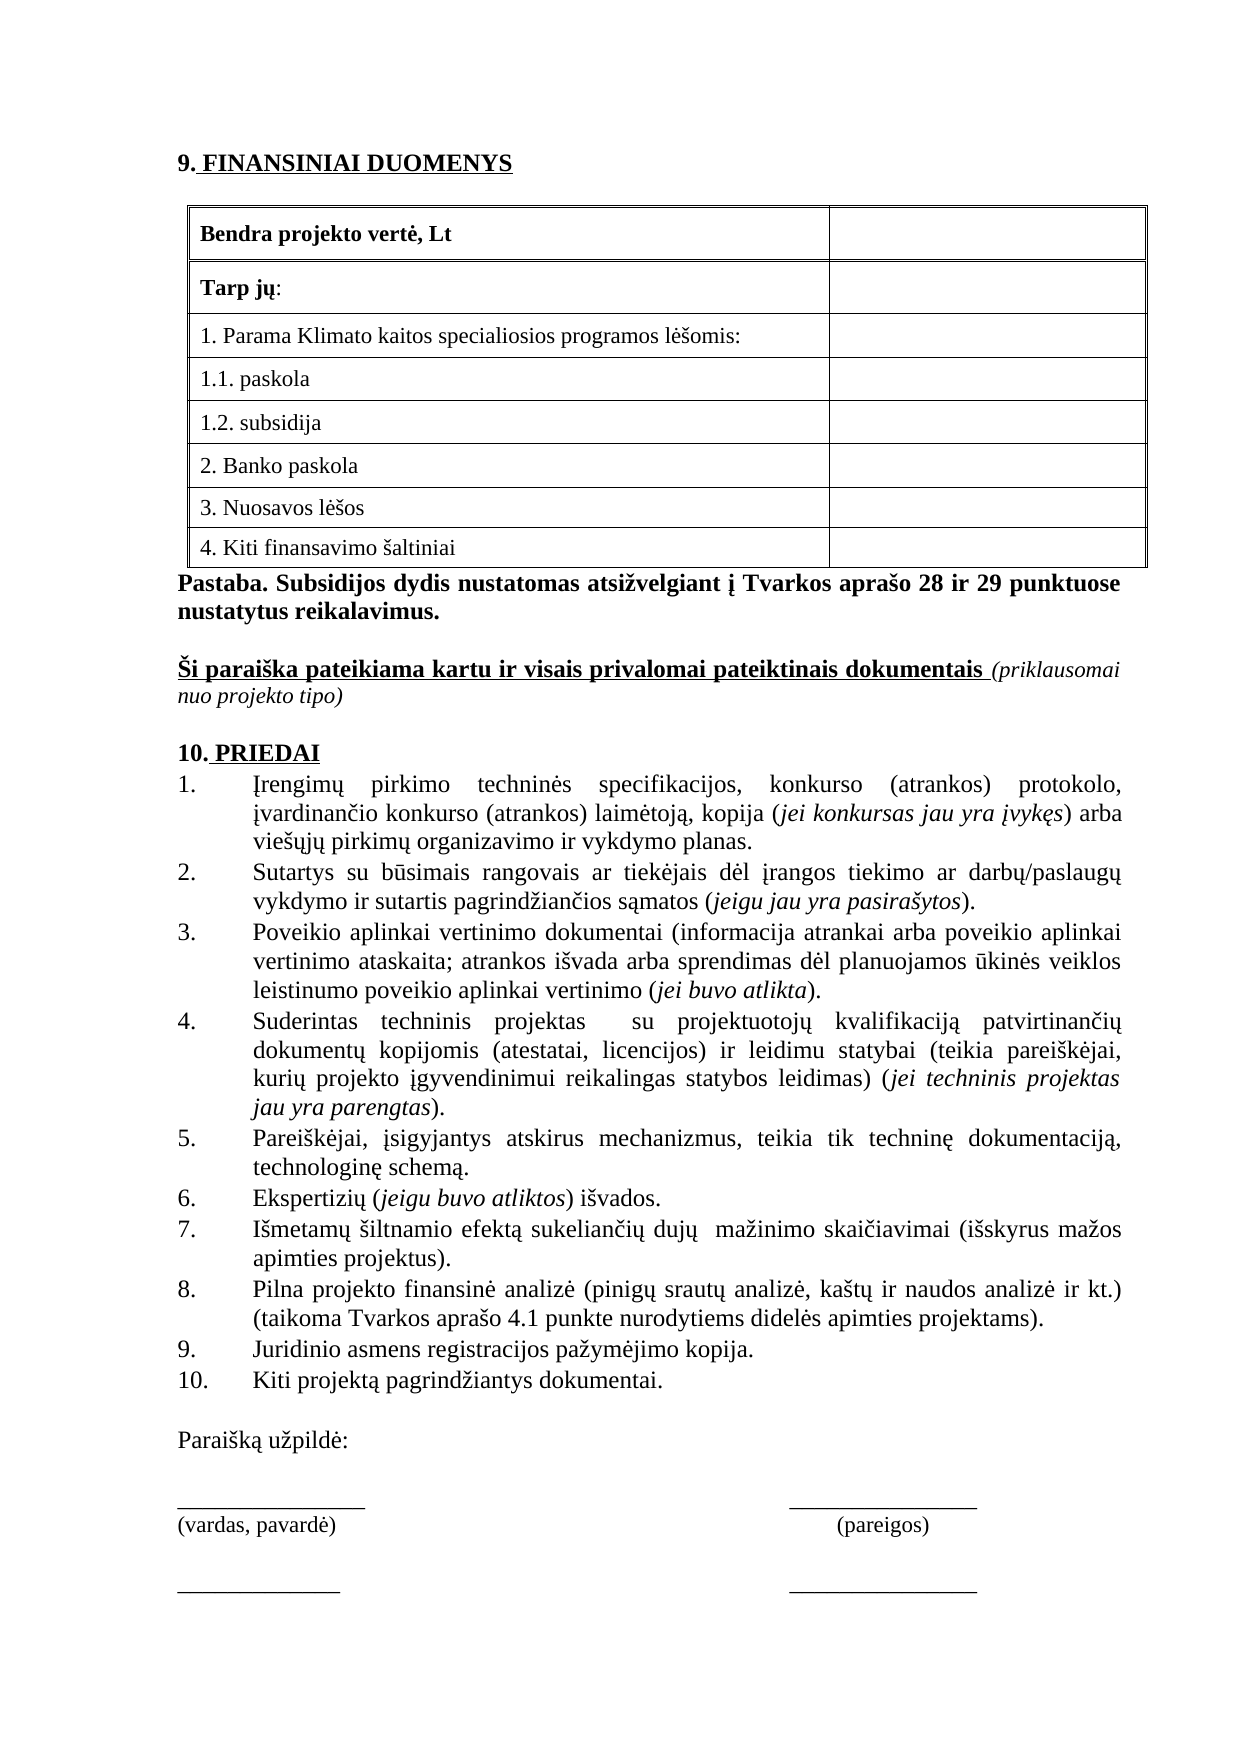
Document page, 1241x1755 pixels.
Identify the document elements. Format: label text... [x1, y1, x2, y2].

text _____________ _______________ [177, 1567, 1122, 1595]
table_cell [830, 262, 1145, 313]
text _______________ _______________ [177, 1483, 1122, 1512]
table_cell Tarp jų: [190, 262, 829, 313]
table_cell [830, 488, 1145, 527]
table_cell [830, 358, 1145, 400]
table_cell [830, 314, 1145, 357]
text 1. Įrengimų pirkimo techninės specifikacijos, konkurso (atrankos) protokolo, įvardinančio konkurso (atrankos) laimėtoją, kopija (jei konkursas jau yra įvykęs) arba viešųjų pirkimų organizavimo ir vykdymo planas. [177, 769, 1122, 855]
table_header [830, 208, 1145, 259]
text (vardas, pavardė) (pareigos) [177, 1512, 1122, 1538]
text 5. Pareiškėjai, įsigyjantys atskirus mechanizmus, teikia tik techninę dokumentaciją, technologinę schemą. [177, 1123, 1122, 1181]
table_header Bendra projekto vertė, Lt [190, 208, 829, 259]
table_cell 1.2. subsidija [190, 401, 829, 443]
table_cell [830, 401, 1145, 443]
text 4. Suderintas techninis projektas su projektuotojų kvalifikaciją patvirtinančių dokumentų kopijomis (atestatai, licencijos) ir leidimu statybai (teikia pareiškėjai, kurių projekto įgyvendinimui reikalingas statybos leidimas) (jei techninis projektas jau yra parengtas). [177, 1006, 1122, 1121]
text Ši paraiška pateikiama kartu ir visais privalomai pateiktinais dokumentais (priklausomai nuo projekto tipo) [177, 654, 1122, 709]
text 2. Sutartys su būsimais rangovais ar tiekėjais dėl įrangos tiekimo ar darbų/paslaugų vykdymo ir sutartis pagrindžiančios sąmatos (jeigu jau yra pasirašytos). [177, 857, 1122, 915]
table_cell 4. Kiti finansavimo šaltiniai [190, 528, 829, 567]
text 7. Išmetamų šiltnamio efektą sukeliančių dujų mažinimo skaičiavimai (išskyrus mažos apimties projektus). [177, 1214, 1122, 1272]
text 6. Ekspertizių (jeigu buvo atliktos) išvados. [177, 1183, 1122, 1212]
text 10. PRIEDAI [177, 738, 1122, 766]
table_cell [830, 528, 1145, 567]
text 3. Poveikio aplinkai vertinimo dokumentai (informacija atrankai arba poveikio aplinkai vertinimo ataskaita; atrankos išvada arba sprendimas dėl planuojamos ūkinės veiklos leistinumo poveikio aplinkai vertinimo (jei buvo atlikta). [177, 917, 1122, 1004]
table_cell 2. Banko paskola [190, 444, 829, 487]
table_cell [830, 444, 1145, 487]
table_cell 1. Parama Klimato kaitos specialiosios programos lėšomis: [190, 314, 829, 357]
text 9. FINANSINIAI DUOMENYS [177, 148, 1122, 176]
text Paraišką užpildė: [177, 1425, 1122, 1454]
text 8. Pilna projekto finansinė analizė (pinigų srautų analizė, kaštų ir naudos analizė ir kt.) (taikoma Tvarkos aprašo 4.1 punkte nurodytiems didelės apimties projektams). [177, 1274, 1122, 1332]
table_cell 1.1. paskola [190, 358, 829, 400]
text 9. Juridinio asmens registracijos pažymėjimo kopija. [177, 1334, 1122, 1363]
text Pastaba. Subsidijos dydis nustatomas atsižvelgiant į Tvarkos aprašo 28 ir 29 punktuose nustatytus reikalavimus. [177, 568, 1122, 625]
text 10. Kiti projektą pagrindžiantys dokumentai. [177, 1365, 1122, 1394]
table_cell 3. Nuosavos lėšos [190, 488, 829, 527]
